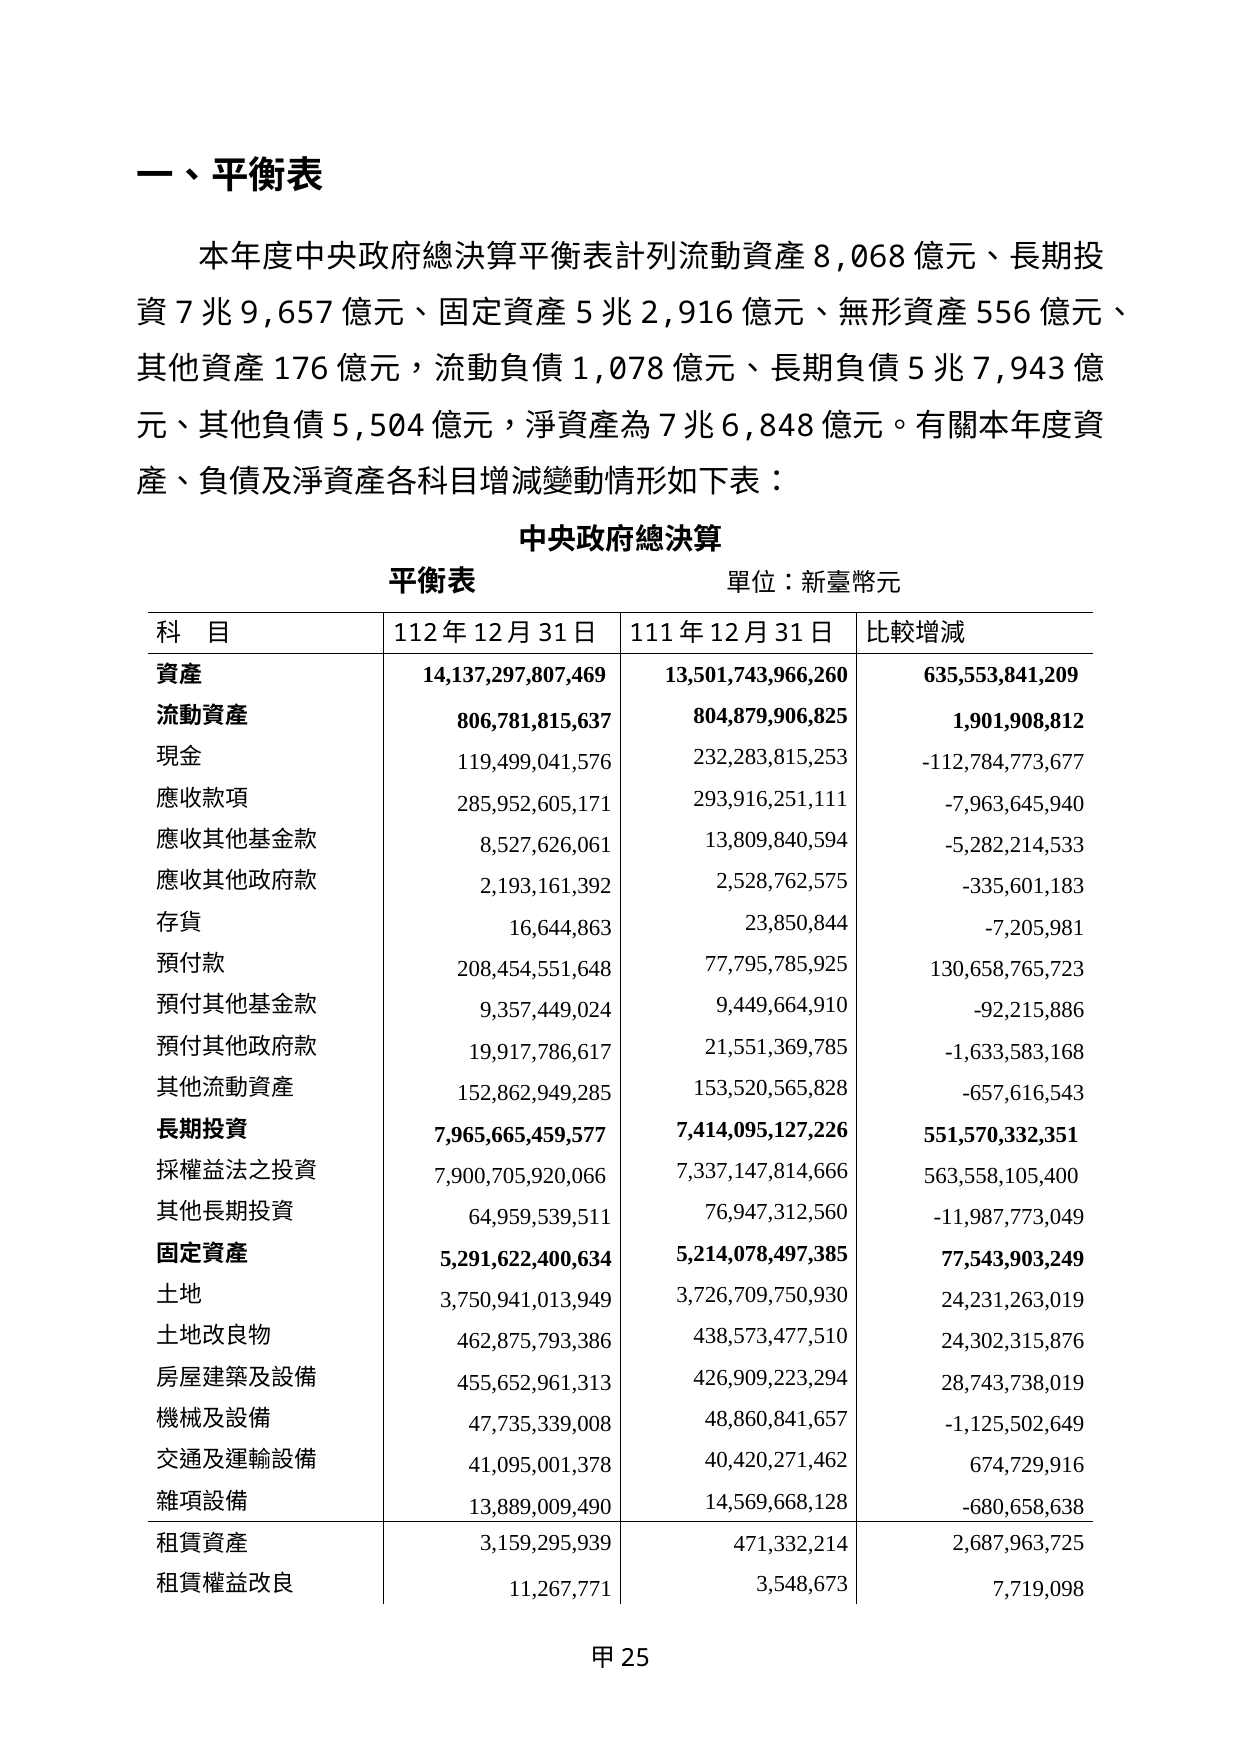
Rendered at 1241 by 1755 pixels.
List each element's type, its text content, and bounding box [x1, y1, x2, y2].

table_cell 7,900,705,920,066 [384, 1149, 620, 1190]
table_cell 208,454,551,648 [384, 942, 620, 983]
table_cell 租賃資產 [148, 1522, 383, 1562]
table_cell 7,719,098 [857, 1563, 1093, 1604]
table_cell 24,231,263,019 [857, 1273, 1093, 1314]
table_cell 5,214,078,497,385 [621, 1232, 856, 1273]
table_cell 804,879,906,825 [621, 694, 856, 735]
table_cell -92,215,886 [857, 984, 1093, 1025]
table_cell 預付其他基金款 [148, 984, 383, 1025]
table_cell 455,652,961,313 [384, 1356, 620, 1397]
table_cell 7,965,665,459,577 [384, 1108, 620, 1149]
table_cell 13,889,009,490 [384, 1480, 620, 1521]
table_cell 其他長期投資 [148, 1190, 383, 1232]
table_cell 28,743,738,019 [857, 1356, 1093, 1397]
table_cell 其他流動資產 [148, 1066, 383, 1108]
table_cell 固定資產 [148, 1232, 383, 1273]
text 一、平衡表 [136, 156, 1104, 197]
table_cell 9,449,664,910 [621, 984, 856, 1025]
table_header 比較增減 [857, 613, 1093, 653]
table_cell 293,916,251,111 [621, 777, 856, 818]
table_cell 3,750,941,013,949 [384, 1273, 620, 1314]
table_cell 11,267,771 [384, 1563, 620, 1604]
table_cell 14,569,668,128 [621, 1480, 856, 1521]
table_cell 3,548,673 [621, 1563, 856, 1604]
table_cell 471,332,214 [621, 1522, 856, 1562]
table_cell 41,095,001,378 [384, 1439, 620, 1480]
table_cell 232,283,815,253 [621, 735, 856, 777]
table_cell 23,850,844 [621, 901, 856, 942]
table_cell 7,337,147,814,666 [621, 1149, 856, 1190]
table_cell 5,291,622,400,634 [384, 1232, 620, 1273]
table_cell 應收其他基金款 [148, 818, 383, 859]
table_cell 2,528,762,575 [621, 860, 856, 901]
table_cell 3,726,709,750,930 [621, 1273, 856, 1314]
table_cell 現金 [148, 735, 383, 777]
table_cell 3,159,295,939 [384, 1522, 620, 1562]
table_cell 40,420,271,462 [621, 1439, 856, 1480]
table_header 112年12月31日 [384, 613, 620, 653]
table_cell 426,909,223,294 [621, 1356, 856, 1397]
table_cell 77,543,903,249 [857, 1232, 1093, 1273]
table_cell -5,282,214,533 [857, 818, 1093, 859]
table_cell 19,917,786,617 [384, 1025, 620, 1066]
table_cell 預付其他政府款 [148, 1025, 383, 1066]
table_cell 674,729,916 [857, 1439, 1093, 1480]
table_cell 8,527,626,061 [384, 818, 620, 859]
table_cell -11,987,773,049 [857, 1190, 1093, 1232]
table_cell 9,357,449,024 [384, 984, 620, 1025]
table_cell 1,901,908,812 [857, 694, 1093, 735]
table_cell 房屋建築及設備 [148, 1356, 383, 1397]
table_cell 64,959,539,511 [384, 1190, 620, 1232]
table_cell 長期投資 [148, 1108, 383, 1149]
table_cell 2,687,963,725 [857, 1522, 1093, 1562]
table_cell 285,952,605,171 [384, 777, 620, 818]
table_cell 462,875,793,386 [384, 1314, 620, 1356]
table_cell -112,784,773,677 [857, 735, 1093, 777]
table_cell 存貨 [148, 901, 383, 942]
table_cell 13,809,840,594 [621, 818, 856, 859]
table_cell 土地 [148, 1273, 383, 1314]
table_cell -1,125,502,649 [857, 1397, 1093, 1438]
text 中央政府總決算 [136, 516, 1104, 558]
table_cell 14,137,297,807,469 [384, 654, 620, 694]
table_cell 應收款項 [148, 777, 383, 818]
table_cell 雜項設備 [148, 1480, 383, 1521]
text 本年度中央政府總決算平衡表計列流動資產8,068億元、長期投資7兆9,657億元、固定資產5兆2,916億元、無形資產556億元、其他資產176億元，流動負債1,078億元、長期負債5兆7,943億元、其他負債5,504億元，淨資產為7兆6,848億元。有關本年度資產、負債及淨資產各科目增減變動情形如下表： [136, 222, 1104, 503]
table_cell 16,644,863 [384, 901, 620, 942]
table_cell 551,570,332,351 [857, 1108, 1093, 1149]
table_cell -657,616,543 [857, 1066, 1093, 1108]
table_cell 交通及運輸設備 [148, 1439, 383, 1480]
table_cell 153,520,565,828 [621, 1066, 856, 1108]
table_cell 47,735,339,008 [384, 1397, 620, 1438]
table_cell -335,601,183 [857, 860, 1093, 901]
table_header 科 目 [148, 613, 383, 653]
table_cell 152,862,949,285 [384, 1066, 620, 1108]
table_cell 119,499,041,576 [384, 735, 620, 777]
text 平衡表 單位：新臺幣元 [136, 558, 1096, 599]
table_cell 應收其他政府款 [148, 860, 383, 901]
table_cell 130,658,765,723 [857, 942, 1093, 983]
table_cell -7,205,981 [857, 901, 1093, 942]
table_cell 機械及設備 [148, 1397, 383, 1438]
table_cell -680,658,638 [857, 1480, 1093, 1521]
table_cell 563,558,105,400 [857, 1149, 1093, 1190]
table_cell 21,551,369,785 [621, 1025, 856, 1066]
table_header 111年12月31日 [621, 613, 856, 653]
table_cell 土地改良物 [148, 1314, 383, 1356]
table_cell 預付款 [148, 942, 383, 983]
table_cell -1,633,583,168 [857, 1025, 1093, 1066]
table_cell -7,963,645,940 [857, 777, 1093, 818]
table_cell 48,860,841,657 [621, 1397, 856, 1438]
table_cell 76,947,312,560 [621, 1190, 856, 1232]
table_cell 806,781,815,637 [384, 694, 620, 735]
table_cell 77,795,785,925 [621, 942, 856, 983]
table_cell 採權益法之投資 [148, 1149, 383, 1190]
table_cell 流動資產 [148, 694, 383, 735]
table_cell 24,302,315,876 [857, 1314, 1093, 1356]
table_cell 635,553,841,209 [857, 654, 1093, 694]
table_cell 租賃權益改良 [148, 1563, 383, 1604]
table_cell 2,193,161,392 [384, 860, 620, 901]
table_cell 13,501,743,966,260 [621, 654, 856, 694]
table_cell 7,414,095,127,226 [621, 1108, 856, 1149]
table_cell 438,573,477,510 [621, 1314, 856, 1356]
table_cell 資產 [148, 654, 383, 694]
